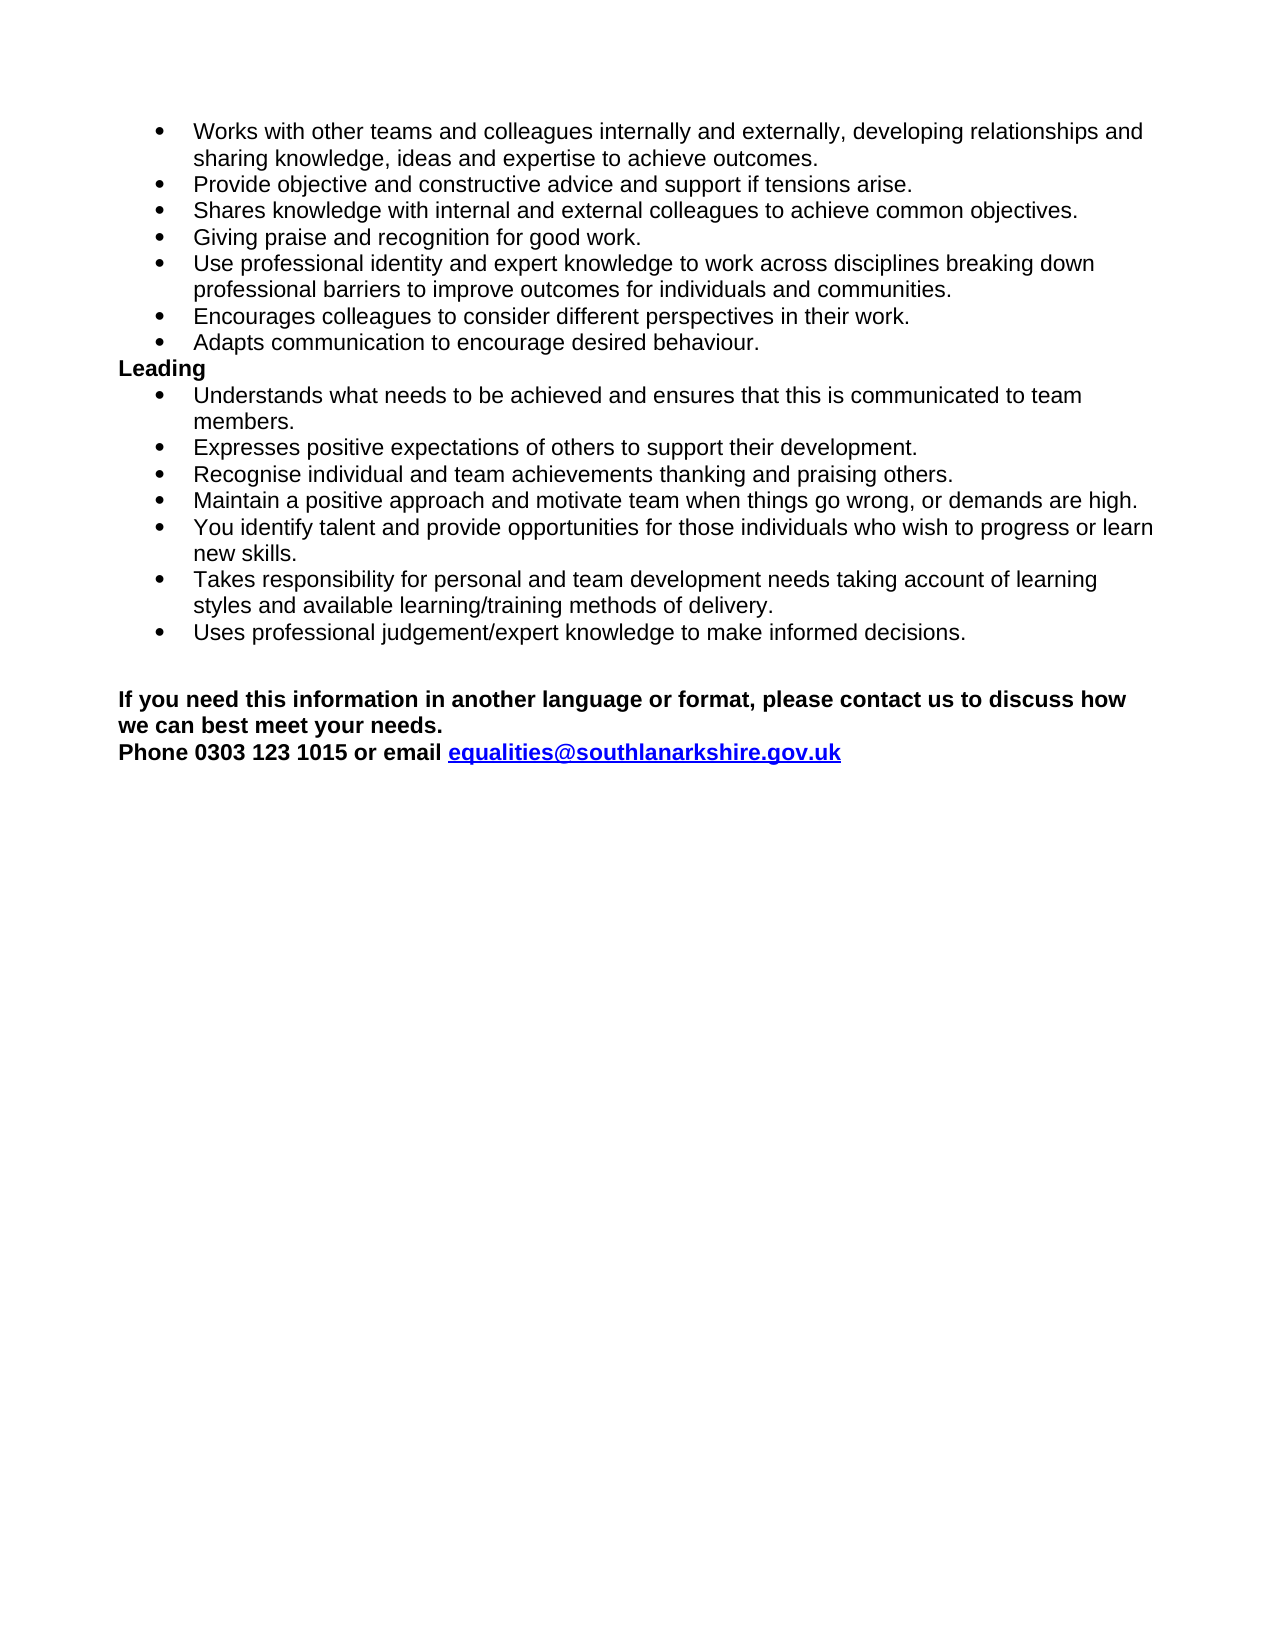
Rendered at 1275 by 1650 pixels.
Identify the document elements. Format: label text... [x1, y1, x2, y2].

list Provide objective and constructive advice and support if tensions arise. [156, 171, 1157, 197]
list Maintain a positive approach and motivate team when things go wrong, or demands are high. [156, 487, 1157, 513]
list Adapts communication to encourage desired behaviour. [156, 329, 1157, 355]
text Phone 0303 123 1015 or email equalities@southlanarkshire.gov.uk [118, 739, 1157, 765]
list Uses professional judgement/expert knowledge to make informed decisions. [156, 619, 1157, 645]
text If you need this information in another language or format, please contact us to discuss how we can best meet your needs. [118, 686, 1157, 739]
list Shares knowledge with internal and external colleagues to achieve common objectives. [156, 197, 1157, 223]
list Recognise individual and team achievements thanking and praising others. [156, 461, 1157, 487]
list Giving praise and recognition for good work. [156, 223, 1157, 250]
list Encourages colleagues to consider different perspectives in their work. [156, 303, 1157, 329]
list Works with other teams and colleagues internally and externally, developing relationships and sharing knowledge, ideas and expertise to achieve outcomes. [156, 118, 1157, 171]
text Leading [118, 355, 1157, 382]
list Understands what needs to be achieved and ensures that this is communicated to team members. [156, 382, 1157, 434]
list Expresses positive expectations of others to support their development. [156, 434, 1157, 461]
list You identify talent and provide opportunities for those individuals who wish to progress or learn new skills. [156, 513, 1157, 566]
list Takes responsibility for personal and team development needs taking account of learning styles and available learning/training methods of delivery. [156, 566, 1157, 619]
list Use professional identity and expert knowledge to work across disciplines breaking down professional barriers to improve outcomes for individuals and communities. [156, 250, 1157, 303]
